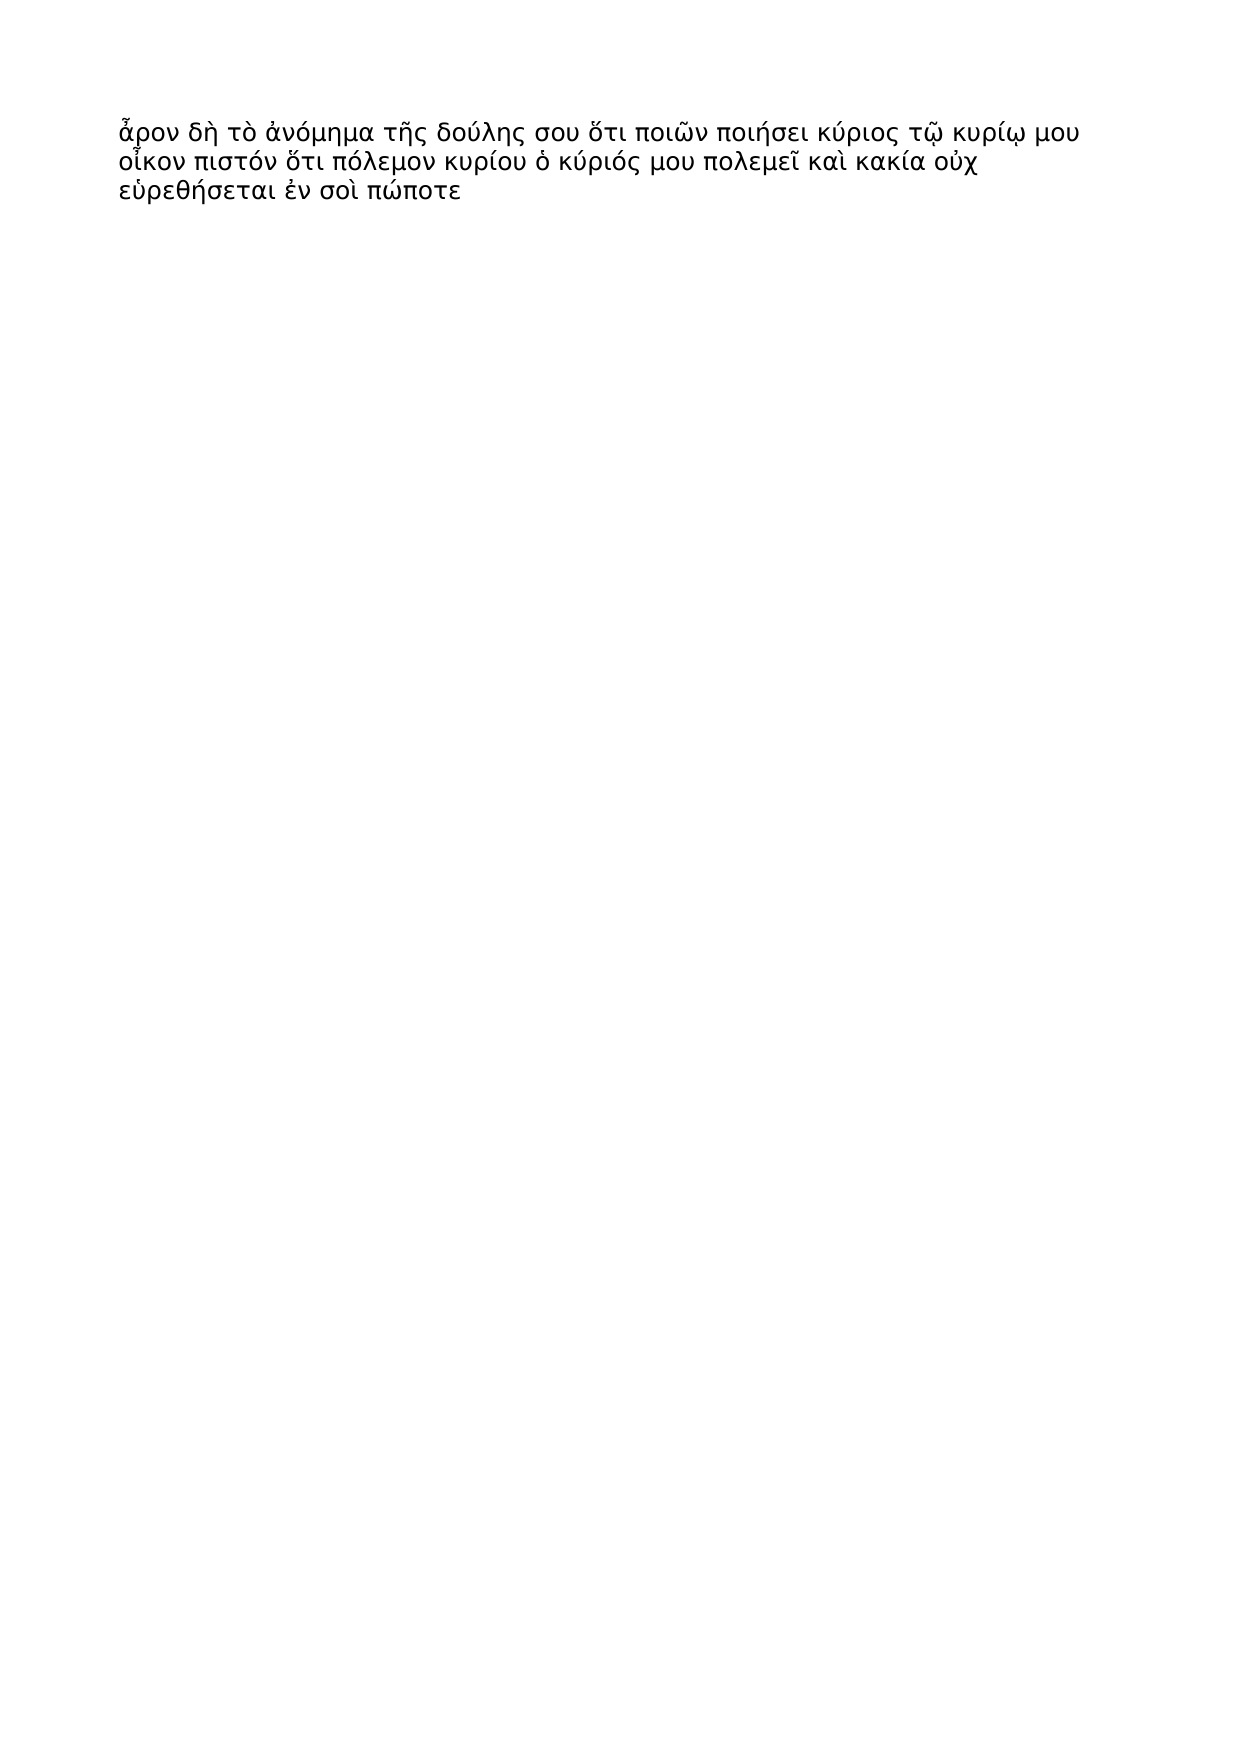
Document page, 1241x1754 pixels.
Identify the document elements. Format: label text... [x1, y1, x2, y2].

text ἆρον δὴ τὸ ἀνόμημα τῆς δούλης σου ὅτι ποιῶν ποιήσει κύριος τῷ κυρίῳ μου οἶκον πιστόν ὅτι πόλεμον κυρίου ὁ κύριός μου πολεμεῖ καὶ κακία οὐχ εὑρεθήσεται ἐν σοὶ πώποτε [118, 118, 1122, 206]
